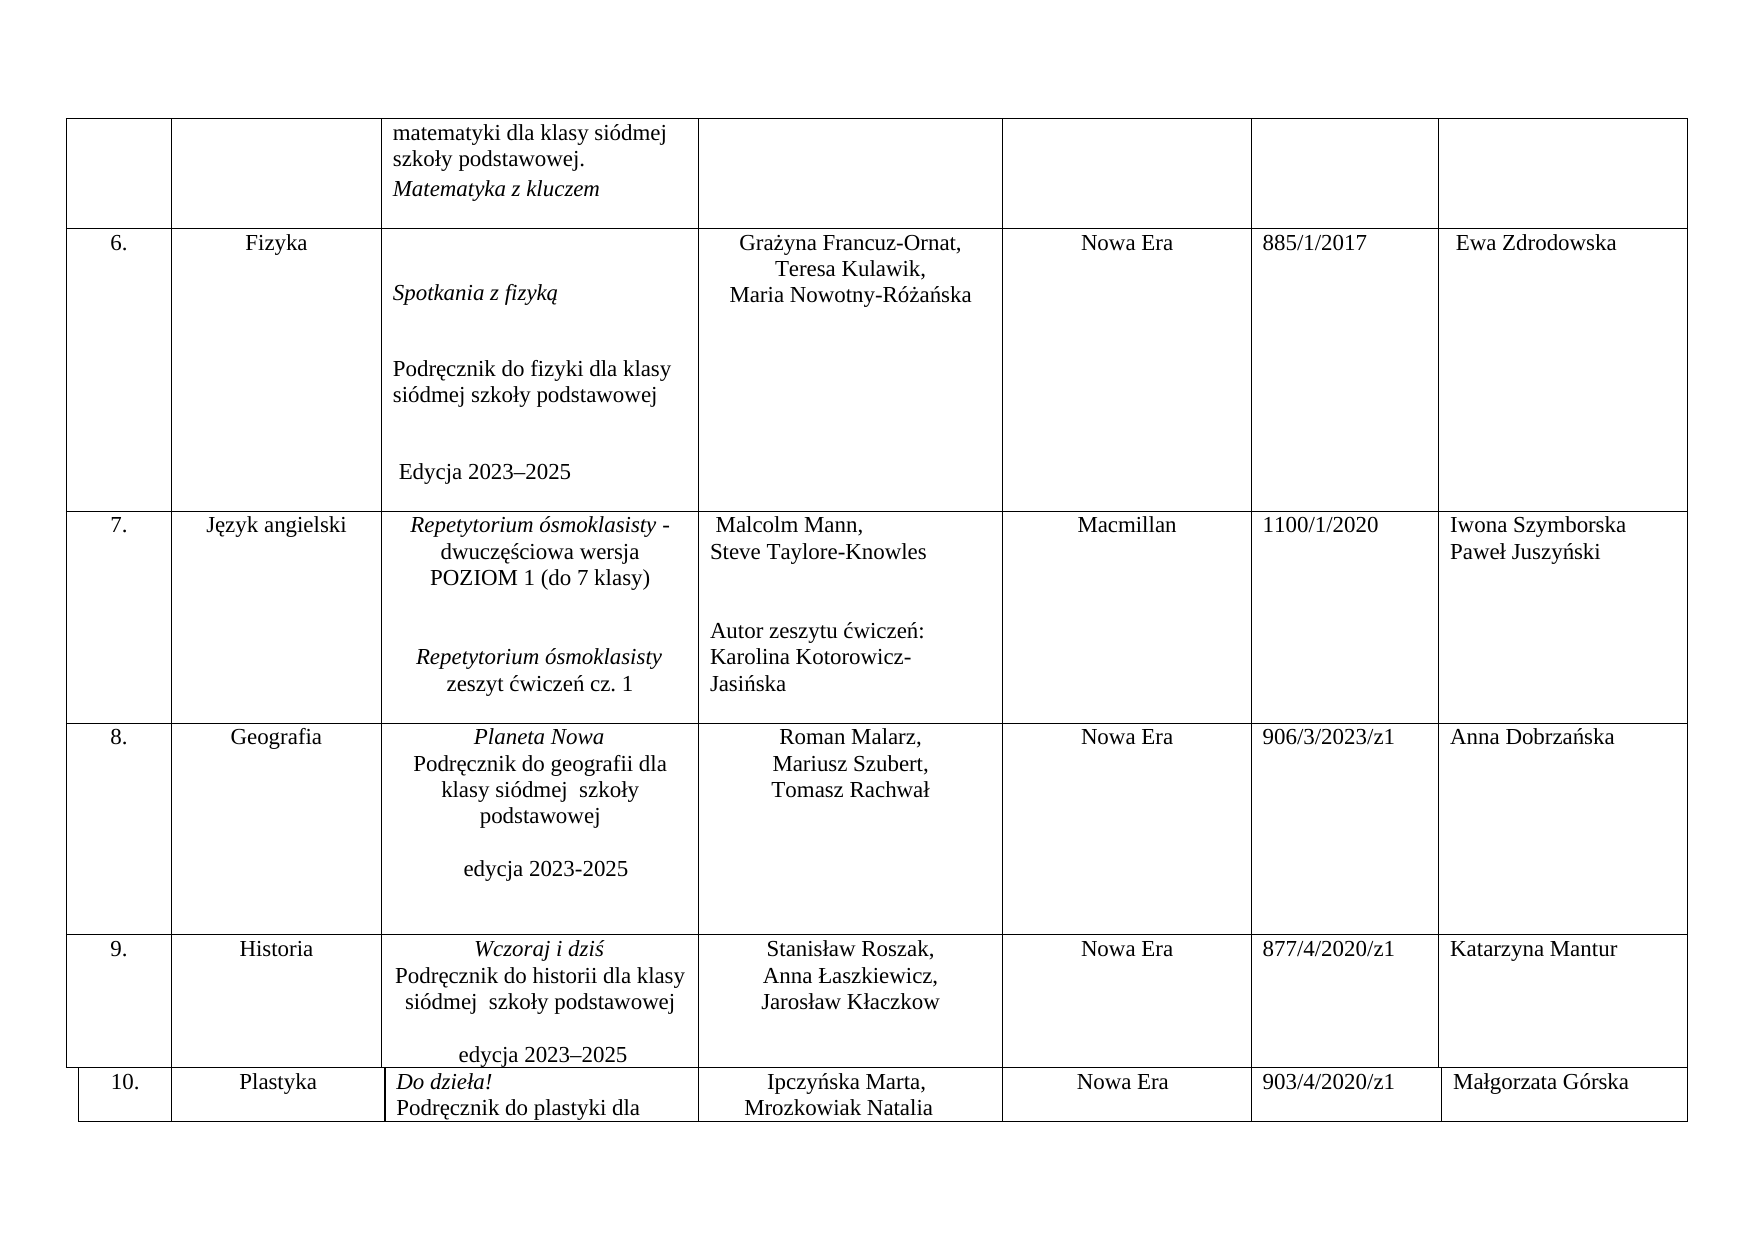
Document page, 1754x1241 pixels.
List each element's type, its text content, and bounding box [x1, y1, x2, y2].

table_cell Repetytorium ósmoklasisty - dwuczęściowa wersja POZIOM 1 (do 7 klasy) Repetytorium ósmoklasisty zeszyt ćwiczeń cz. 1 [382, 512, 698, 722]
table_cell Nowa Era [1003, 229, 1251, 511]
table_cell Geografia [172, 724, 381, 934]
table_cell matematyki dla klasy siódmej szkoły podstawowej. Matematyka z kluczem [382, 119, 698, 228]
table_cell [1439, 119, 1687, 228]
table_cell Katarzyna Mantur [1439, 935, 1687, 1067]
table_cell Małgorzata Górska [1442, 1068, 1687, 1121]
table_cell 1100/1/2020 [1252, 512, 1438, 722]
table_cell [699, 119, 1002, 228]
table_cell Nowa Era [1003, 724, 1251, 934]
table_cell 10. [79, 1068, 171, 1121]
table_cell Nowa Era [1003, 935, 1251, 1067]
table_cell [67, 119, 171, 228]
table_cell 7. [67, 512, 171, 722]
table_cell Do dzieła! Podręcznik do plastyki dla [386, 1068, 698, 1121]
table_cell [66, 1068, 78, 1121]
table_cell Ewa Zdrodowska [1439, 229, 1687, 511]
table_cell 6. [67, 229, 171, 511]
table_cell Plastyka [172, 1068, 384, 1121]
table_cell 906/3/2023/z1 [1252, 724, 1438, 934]
table_cell Malcolm Mann, Steve Taylore-Knowles Autor zeszytu ćwiczeń: Karolina Kotorowicz- Jasińska [699, 512, 1002, 722]
table_cell Grażyna Francuz-Ornat, Teresa Kulawik, Maria Nowotny-Różańska [699, 229, 1002, 511]
table_cell 885/1/2017 [1252, 229, 1438, 511]
table_cell 903/4/2020/z1 [1252, 1068, 1441, 1121]
table_cell Ipczyńska Marta, Mrozkowiak Natalia [699, 1068, 1002, 1121]
table_cell Macmillan [1003, 512, 1251, 722]
table_cell 9. [67, 935, 171, 1067]
table_cell Stanisław Roszak, Anna Łaszkiewicz, Jarosław Kłaczkow [699, 935, 1002, 1067]
table_cell Spotkania z fizyką Podręcznik do fizyki dla klasy siódmej szkoły podstawowej Edycja 2023–2025 [382, 229, 698, 511]
table_cell [172, 119, 381, 228]
table_cell Nowa Era [1003, 1068, 1251, 1121]
table_cell 877/4/2020/z1 [1252, 935, 1438, 1067]
table_cell Historia [172, 935, 381, 1067]
table_cell Anna Dobrzańska [1439, 724, 1687, 934]
table_cell 8. [67, 724, 171, 934]
table_cell Fizyka [172, 229, 381, 511]
table_cell Iwona Szymborska Paweł Juszyński [1439, 512, 1687, 722]
table_cell Język angielski [172, 512, 381, 722]
table_cell [1252, 119, 1438, 228]
table_cell Wczoraj i dziś Podręcznik do historii dla klasy siódmej szkoły podstawowej edycja 2023–2025 [382, 935, 698, 1067]
table_cell Planeta Nowa Podręcznik do geografii dla klasy siódmej szkoły podstawowej edycja 2023-2025 [382, 724, 698, 934]
table_cell [1003, 119, 1251, 228]
table_cell Roman Malarz, Mariusz Szubert, Tomasz Rachwał [699, 724, 1002, 934]
